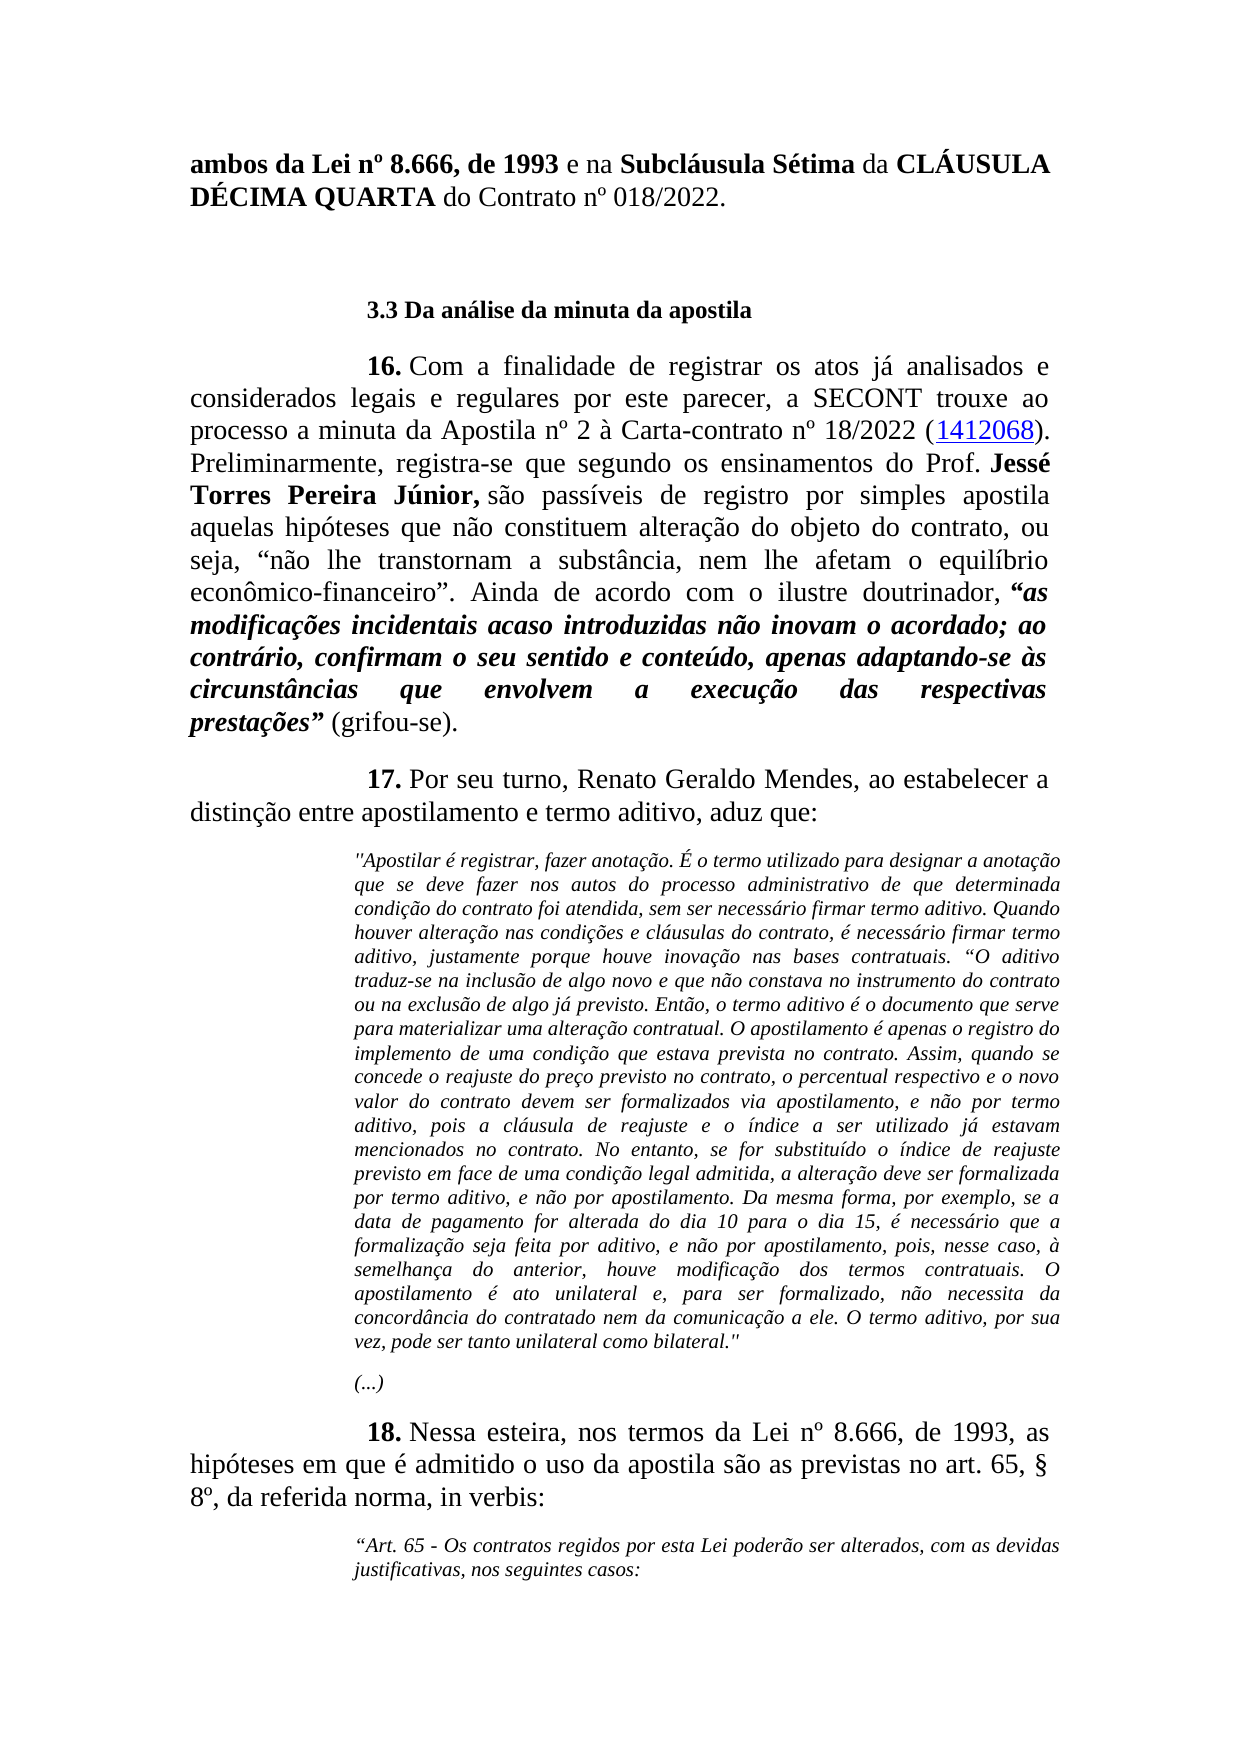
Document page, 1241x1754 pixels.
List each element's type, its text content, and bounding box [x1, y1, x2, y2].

text (...) [354, 1370, 1063, 1394]
text ''Apostilar é registrar, fazer anotação. É o termo utilizado para designar a anotação que se deve fazer nos autos do processo administrativo de que determinada condição do contrato foi atendida, sem ser necessário firmar termo aditivo. Quando houver alteração nas condições e cláusulas do contrato, é necessário firmar termo aditivo, justamente porque houve inovação nas bases contratuais. “O aditivo traduz-se na inclusão de algo novo e que não constava no instrumento do contrato ou na exclusão de algo já previsto. Então, o termo aditivo é o documento que serve para materializar uma alteração contratual. O apostilamento é apenas o registro do implemento de uma condição que estava prevista no contrato. Assim, quando se concede o reajuste do preço previsto no contrato, o percentual respectivo e o novo valor do contrato devem ser formalizados via apostilamento, e não por termo aditivo, pois a cláusula de reajuste e o índice a ser utilizado já estavam mencionados no contrato. No entanto, se for substituído o índice de reajuste previsto em face de uma condição legal admitida, a alteração deve ser formalizada por termo aditivo, e não por apostilamento. Da mesma forma, por exemplo, se a data de pagamento for alterada do dia 10 para o dia 15, é necessário que a formalização seja feita por aditivo, e não por apostilamento, pois, nesse caso, à semelhança do anterior, houve modificação dos termos contratuais. O apostilamento é ato unilateral e, para ser formalizado, não necessita da concordância do contratado nem da comunicação a ele. O termo aditivo, por sua vez, pode ser tanto unilateral como bilateral.'' [354, 848, 1063, 1353]
text 16. Com a finalidade de registrar os atos já analisados e considerados legais e regulares por este parecer, a SECONT trouxe ao processo a minuta da Apostila nº 2 à Carta-contrato nº 18/2022 (1412068). Preliminarmente, registra-se que segundo os ensinamentos do Prof. Jessé Torres Pereira Júnior, são passíveis de registro por simples apostila aquelas hipóteses que não constituem alteração do objeto do contrato, ou seja, “não lhe transtornam a substância, nem lhe afetam o equilíbrio econômico-financeiro”. Ainda de acordo com o ilustre doutrinador, “as modificações incidentais acaso introduzidas não inovam o acordado; ao contrário, confirmam o seu sentido e conteúdo, apenas adaptando-se às circunstâncias que envolvem a execução das respectivas prestações” (grifou-se). [190, 348, 1051, 737]
text ambos da Lei nº 8.666, de 1993 e na Subcláusula Sétima da CLÁUSULA DÉCIMA QUARTA do Contrato nº 018/2022. [190, 148, 1051, 212]
text 18. Nessa esteira, nos termos da Lei nº 8.666, de 1993, as hipóteses em que é admitido o uso da apostila são as previstas no art. 65, § 8º, da referida norma, in verbis: [190, 1415, 1051, 1512]
text 17. Por seu turno, Renato Geraldo Mendes, ao estabelecer a distinção entre apostilamento e termo aditivo, aduz que: [190, 762, 1051, 827]
text 3.3 Da análise da minuta da apostila [190, 295, 1051, 323]
text “Art. 65 - Os contratos regidos por esta Lei poderão ser alterados, com as devidas justificativas, nos seguintes casos: [354, 1533, 1063, 1581]
